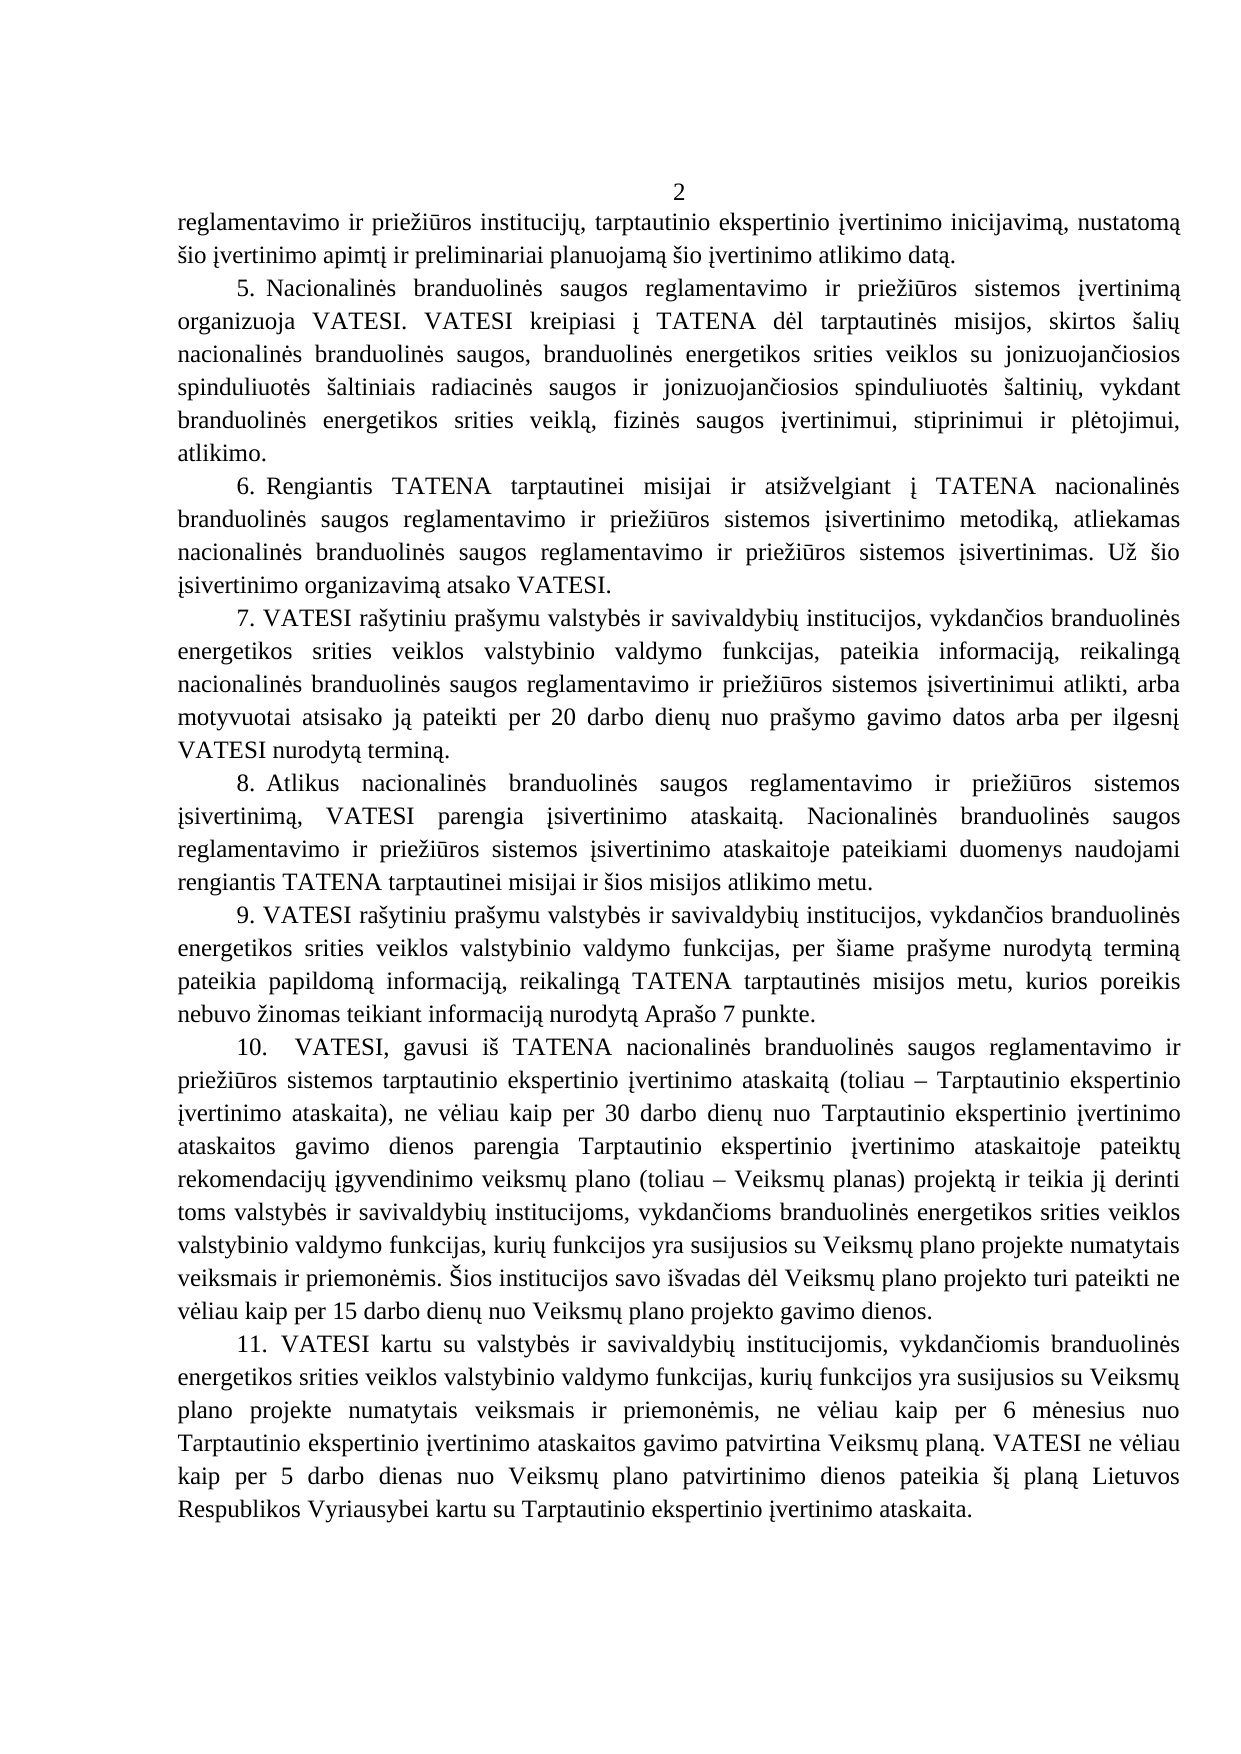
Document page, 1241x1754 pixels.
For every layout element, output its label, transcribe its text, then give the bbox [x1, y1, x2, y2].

text 8. Atlikus nacionalinės branduolinės saugos reglamentavimo ir priežiūros sistemos įsivertinimą, VATESI parengia įsivertinimo ataskaitą. Nacionalinės branduolinės saugos reglamentavimo ir priežiūros sistemos įsivertinimo ataskaitoje pateikiami duomenys naudojami rengiantis TATENA tarptautinei misijai ir šios misijos atlikimo metu. [177, 768, 1181, 896]
text 11. VATESI kartu su valstybės ir savivaldybių institucijomis, vykdančiomis branduolinės energetikos srities veiklos valstybinio valdymo funkcijas, kurių funkcijos yra susijusios su Veiksmų plano projekte numatytais veiksmais ir priemonėmis, ne vėliau kaip per 6 mėnesius nuo Tarptautinio ekspertinio įvertinimo ataskaitos gavimo patvirtina Veiksmų planą. VATESI ne vėliau kaip per 5 darbo dienas nuo Veiksmų plano patvirtinimo dienos pateikia šį planą Lietuvos Respublikos Vyriausybei kartu su Tarptautinio ekspertinio įvertinimo ataskaita. [177, 1329, 1181, 1523]
text 10. VATESI, gavusi iš TATENA nacionalinės branduolinės saugos reglamentavimo ir priežiūros sistemos tarptautinio ekspertinio įvertinimo ataskaitą (toliau – Tarptautinio ekspertinio įvertinimo ataskaita), ne vėliau kaip per 30 darbo dienų nuo Tarptautinio ekspertinio įvertinimo ataskaitos gavimo dienos parengia Tarptautinio ekspertinio įvertinimo ataskaitoje pateiktų rekomendacijų įgyvendinimo veiksmų plano (toliau – Veiksmų planas) projektą ir teikia jį derinti toms valstybės ir savivaldybių institucijoms, vykdančioms branduolinės energetikos srities veiklos valstybinio valdymo funkcijas, kurių funkcijos yra susijusios su Veiksmų plano projekte numatytais veiksmais ir priemonėmis. Šios institucijos savo išvadas dėl Veiksmų plano projekto turi pateikti ne vėliau kaip per 15 darbo dienų nuo Veiksmų plano projekto gavimo dienos. [177, 1032, 1181, 1325]
text 5. Nacionalinės branduolinės saugos reglamentavimo ir priežiūros sistemos įvertinimą organizuoja VATESI. VATESI kreipiasi į TATENA dėl tarptautinės misijos, skirtos šalių nacionalinės branduolinės saugos, branduolinės energetikos srities veiklos su jonizuojančiosios spinduliuotės šaltiniais radiacinės saugos ir jonizuojančiosios spinduliuotės šaltinių, vykdant branduolinės energetikos srities veiklą, fizinės saugos įvertinimui, stiprinimui ir plėtojimui, atlikimo. [177, 273, 1181, 467]
text 9. VATESI rašytiniu prašymu valstybės ir savivaldybių institucijos, vykdančios branduolinės energetikos srities veiklos valstybinio valdymo funkcijas, per šiame prašyme nurodytą terminą pateikia papildomą informaciją, reikalingą TATENA tarptautinės misijos metu, kurios poreikis nebuvo žinomas teikiant informaciją nurodytą Aprašo 7 punkte. [177, 900, 1181, 1028]
text 6. Rengiantis TATENA tarptautinei misijai ir atsižvelgiant į TATENA nacionalinės branduolinės saugos reglamentavimo ir priežiūros sistemos įsivertinimo metodiką, atliekamas nacionalinės branduolinės saugos reglamentavimo ir priežiūros sistemos įsivertinimas. Už šio įsivertinimo organizavimą atsako VATESI. [177, 471, 1181, 599]
text reglamentavimo ir priežiūros institucijų, tarptautinio ekspertinio įvertinimo inicijavimą, nustatomą šio įvertinimo apimtį ir preliminariai planuojamą šio įvertinimo atlikimo datą. [177, 207, 1181, 268]
text 7. VATESI rašytiniu prašymu valstybės ir savivaldybių institucijos, vykdančios branduolinės energetikos srities veiklos valstybinio valdymo funkcijas, pateikia informaciją, reikalingą nacionalinės branduolinės saugos reglamentavimo ir priežiūros sistemos įsivertinimui atlikti, arba motyvuotai atsisako ją pateikti per 20 darbo dienų nuo prašymo gavimo datos arba per ilgesnį VATESI nurodytą terminą. [177, 603, 1181, 764]
